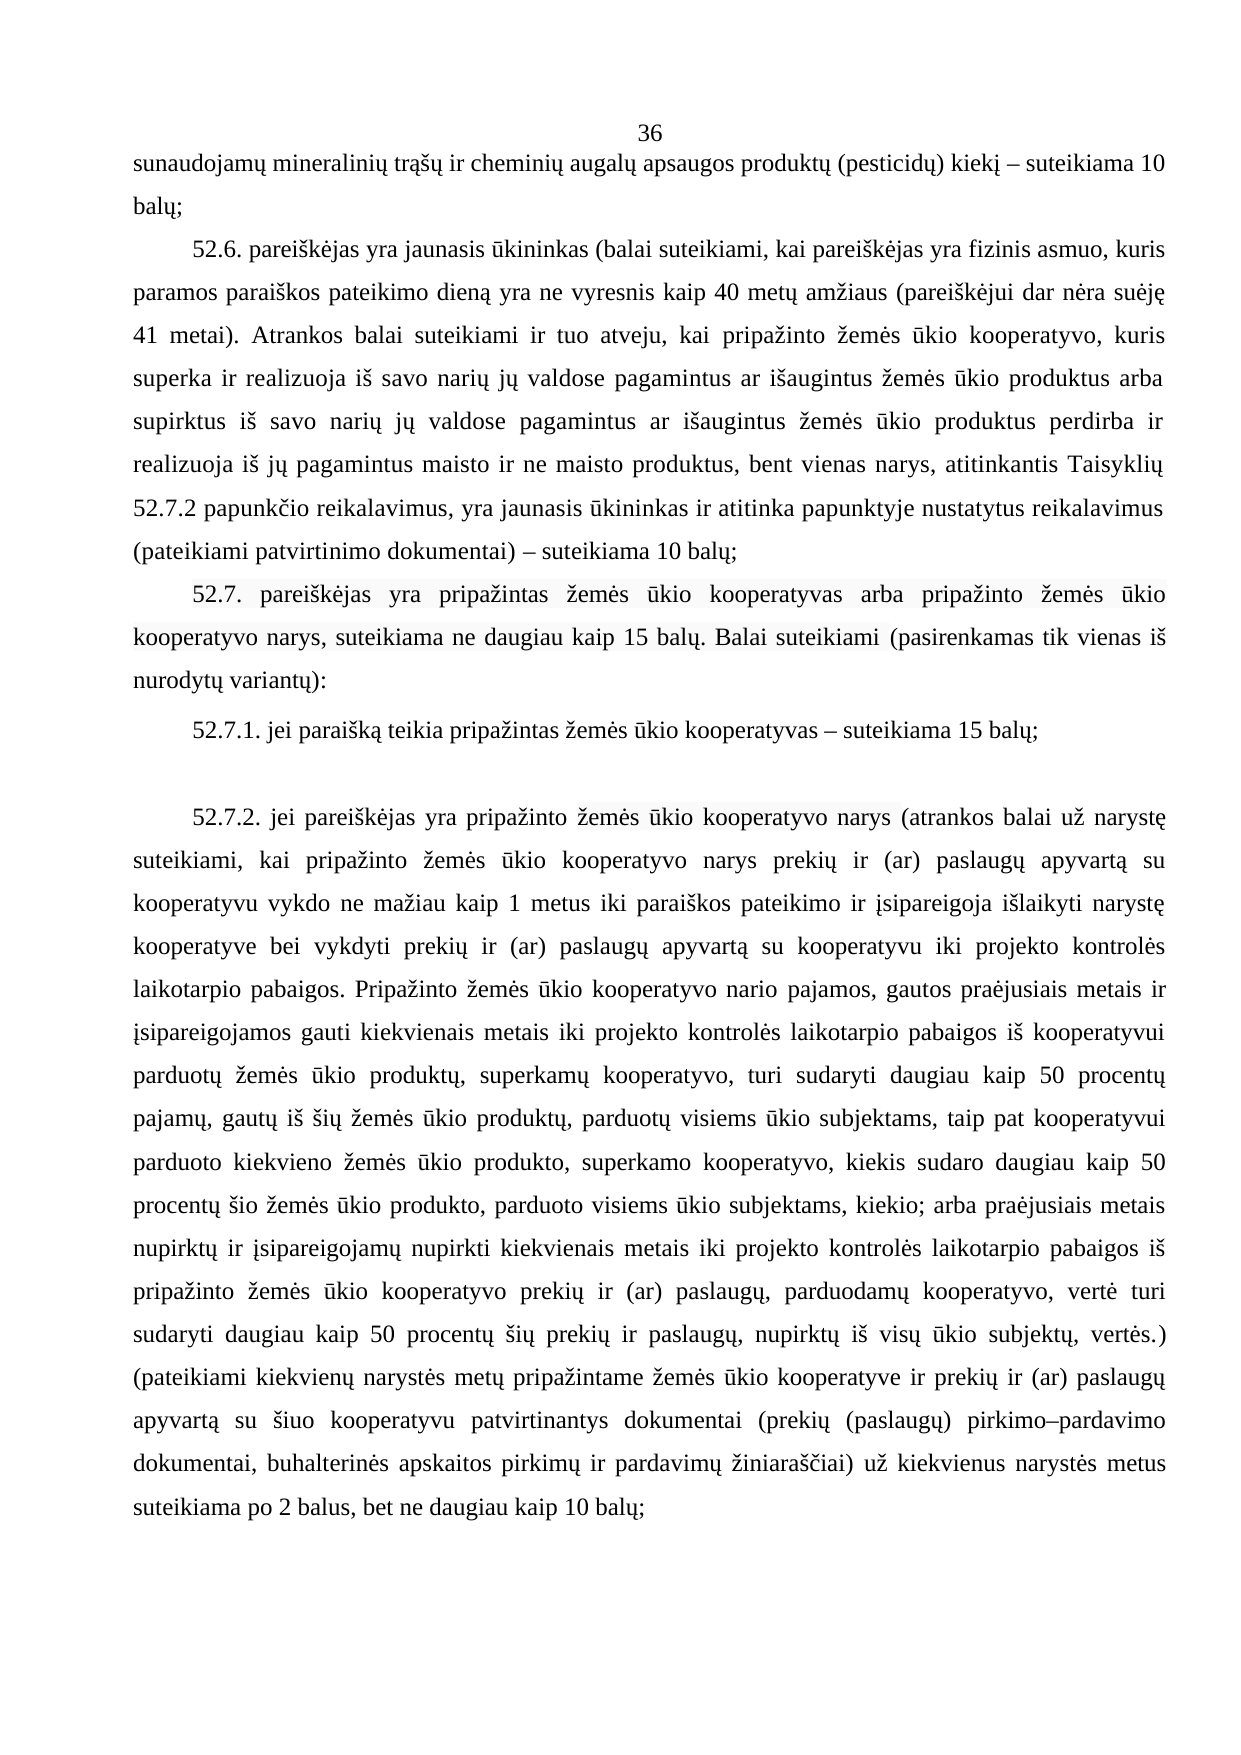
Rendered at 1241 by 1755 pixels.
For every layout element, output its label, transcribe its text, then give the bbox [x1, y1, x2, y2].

text 52.7.2. jei pareiškėjas yra pripažinto žemės ūkio kooperatyvo narys (atrankos balai už narystę suteikiami, kai pripažinto žemės ūkio kooperatyvo narys prekių ir (ar) paslaugų apyvartą su kooperatyvu vykdo ne mažiau kaip 1 metus iki paraiškos pateikimo ir įsipareigoja išlaikyti narystę kooperatyve bei vykdyti prekių ir (ar) paslaugų apyvartą su kooperatyvu iki projekto kontrolės laikotarpio pabaigos. Pripažinto žemės ūkio kooperatyvo nario pajamos, gautos praėjusiais metais ir įsipareigojamos gauti kiekvienais metais iki projekto kontrolės laikotarpio pabaigos iš kooperatyvui parduotų žemės ūkio produktų, superkamų kooperatyvo, turi sudaryti daugiau kaip 50 procentų pajamų, gautų iš šių žemės ūkio produktų, parduotų visiems ūkio subjektams, taip pat kooperatyvui parduoto kiekvieno žemės ūkio produkto, superkamo kooperatyvo, kiekis sudaro daugiau kaip 50 procentų šio žemės ūkio produkto, parduoto visiems ūkio subjektams, kiekio; arba praėjusiais metais nupirktų ir įsipareigojamų nupirkti kiekvienais metais iki projekto kontrolės laikotarpio pabaigos iš pripažinto žemės ūkio kooperatyvo prekių ir (ar) paslaugų, parduodamų kooperatyvo, vertė turi sudaryti daugiau kaip 50 procentų šių prekių ir paslaugų, nupirktų iš visų ūkio subjektų, vertės.) (pateikiami kiekvienų narystės metų pripažintame žemės ūkio kooperatyve ir prekių ir (ar) paslaugų apyvartą su šiuo kooperatyvu patvirtinantys dokumentai (prekių (paslaugų) pirkimo–pardavimo dokumentai, buhalterinės apskaitos pirkimų ir pardavimų žiniaraščiai) už kiekvienus narystės metus suteikiama po 2 balus, bet ne daugiau kaip 10 balų; [133, 802, 1166, 1520]
text 52.7. pareiškėjas yra pripažintas žemės ūkio kooperatyvas arba pripažinto žemės ūkio kooperatyvo narys, suteikiama ne daugiau kaip 15 balų. Balai suteikiami (pasirenkamas tik vienas iš nurodytų variantų): [133, 579, 1166, 694]
text 52.6. pareiškėjas yra jaunasis ūkininkas (balai suteikiami, kai pareiškėjas yra fizinis asmuo, kuris paramos paraiškos pateikimo dieną yra ne vyresnis kaip 40 metų amžiaus (pareiškėjui dar nėra suėję 41 metai). Atrankos balai suteikiami ir tuo atveju, kai pripažinto žemės ūkio kooperatyvo, kuris superka ir realizuoja iš savo narių jų valdose pagamintus ar išaugintus žemės ūkio produktus arba supirktus iš savo narių jų valdose pagamintus ar išaugintus žemės ūkio produktus perdirba ir realizuoja iš jų pagamintus maisto ir ne maisto produktus, bent vienas narys, atitinkantis Taisyklių 52.7.2 papunkčio reikalavimus, yra jaunasis ūkininkas ir atitinka papunktyje nustatytus reikalavimus (pateikiami patvirtinimo dokumentai) – suteikiama 10 balų; [133, 234, 1166, 564]
text sunaudojamų mineralinių trąšų ir cheminių augalų apsaugos produktų (pesticidų) kiekį – suteikiama 10 balų; [133, 148, 1166, 219]
text 52.7.1. jei paraišką teikia pripažintas žemės ūkio kooperatyvas – suteikiama 15 balų; [133, 715, 1166, 744]
